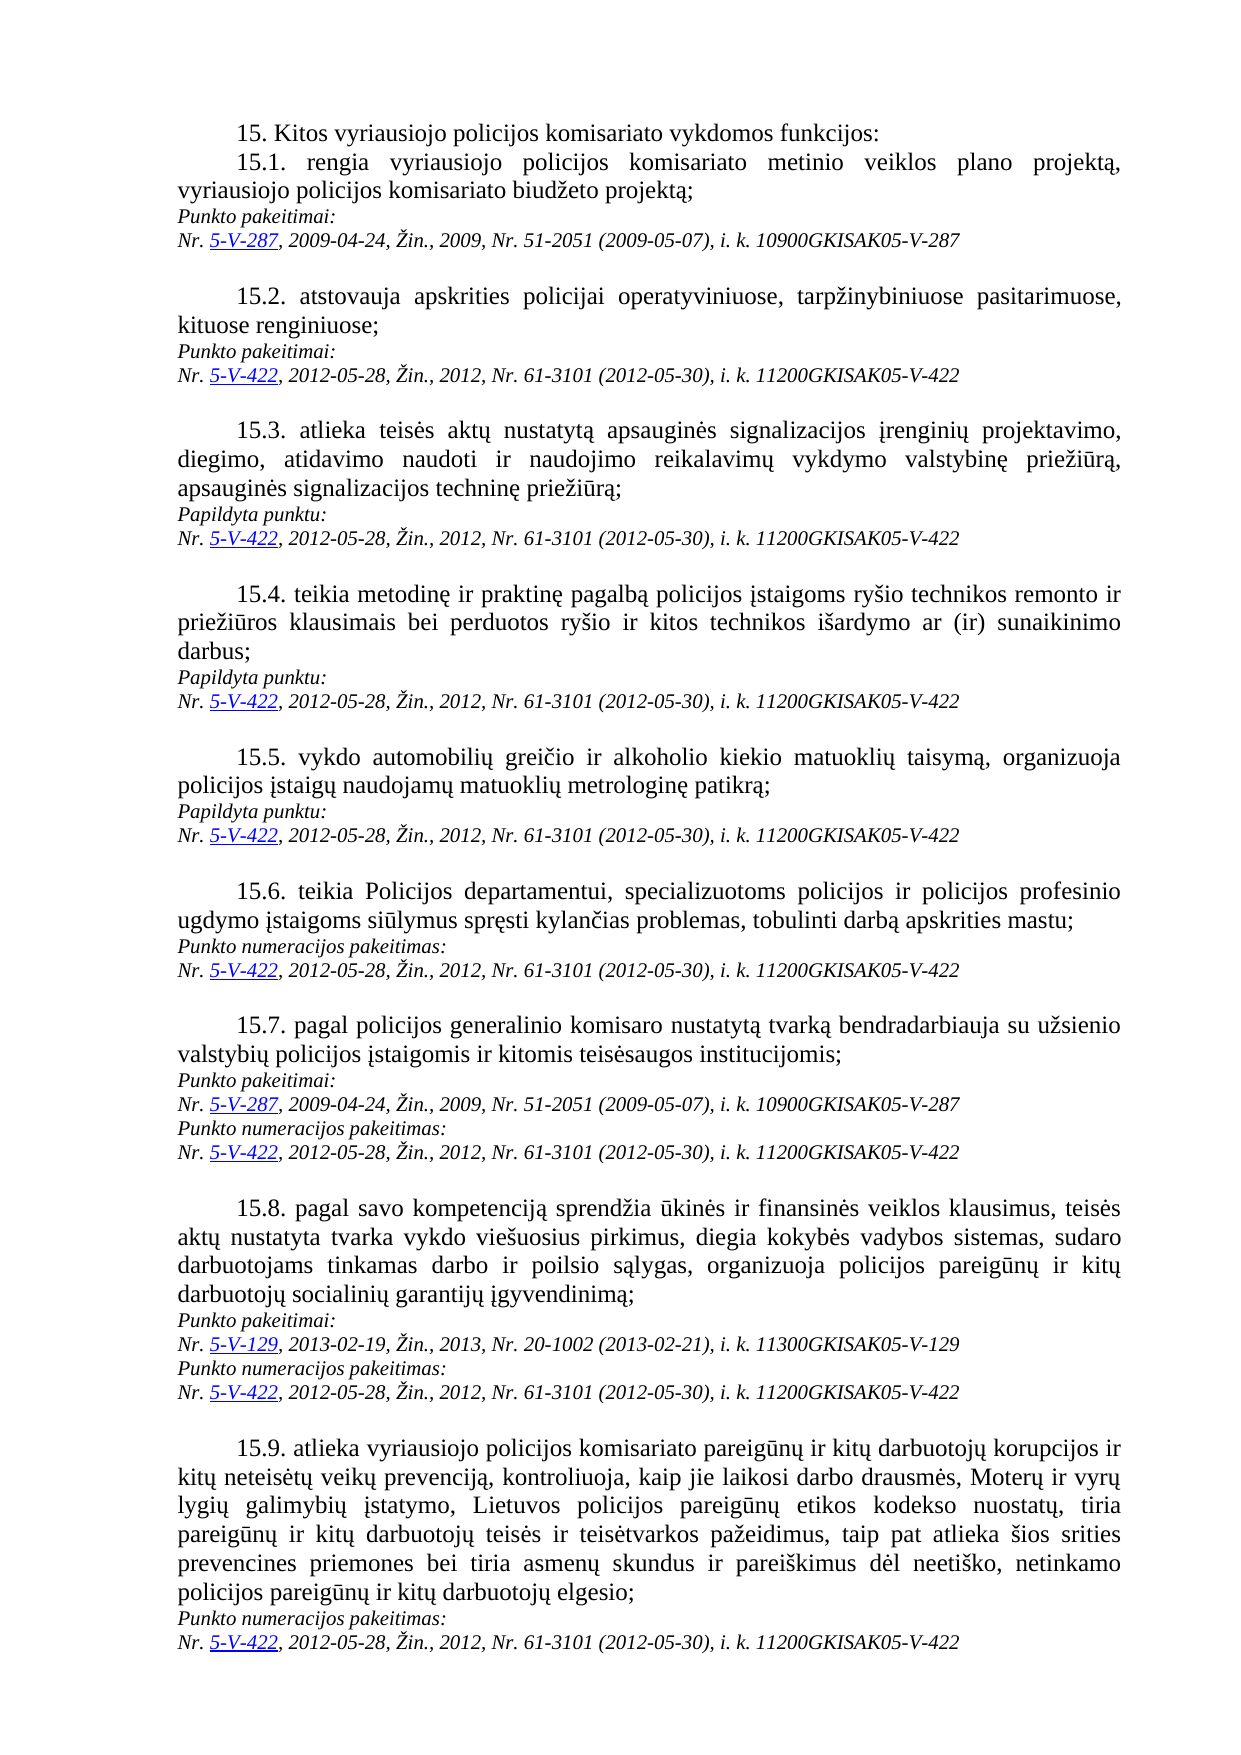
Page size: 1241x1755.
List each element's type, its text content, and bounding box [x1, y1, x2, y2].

text Nr. 5-V-422, 2012-05-28, Žin., 2012, Nr. 61-3101 (2012-05-30), i. k. 11200GKISAK05-V-422 [177, 363, 1122, 387]
text Nr. 5-V-422, 2012-05-28, Žin., 2012, Nr. 61-3101 (2012-05-30), i. k. 11200GKISAK05-V-422 [177, 1630, 1122, 1654]
text Nr. 5-V-422, 2012-05-28, Žin., 2012, Nr. 61-3101 (2012-05-30), i. k. 11200GKISAK05-V-422 [177, 689, 1122, 713]
text 15.6. teikia Policijos departamentui, specializuotoms policijos ir policijos profesinio ugdymo įstaigoms siūlymus spręsti kylančias problemas, tobulinti darbą apskrities mastu; [177, 876, 1122, 934]
text Punkto pakeitimai: [177, 1068, 1122, 1092]
text Punkto numeracijos pakeitimas: [177, 1116, 1122, 1140]
text 15.5. vykdo automobilių greičio ir alkoholio kiekio matuoklių taisymą, organizuoja policijos įstaigų naudojamų matuoklių metrologinę patikrą; [177, 742, 1122, 799]
text 15. Kitos vyriausiojo policijos komisariato vykdomos funkcijos: [177, 118, 1122, 147]
text Nr. 5-V-422, 2012-05-28, Žin., 2012, Nr. 61-3101 (2012-05-30), i. k. 11200GKISAK05-V-422 [177, 1380, 1122, 1404]
text 15.4. teikia metodinę ir praktinę pagalbą policijos įstaigoms ryšio technikos remonto ir priežiūros klausimais bei perduotos ryšio ir kitos technikos išardymo ar (ir) sunaikinimo darbus; [177, 579, 1122, 665]
text Papildyta punktu: [177, 799, 1122, 823]
text 15.8. pagal savo kompetenciją sprendžia ūkinės ir finansinės veiklos klausimus, teisės aktų nustatyta tvarka vykdo viešuosius pirkimus, diegia kokybės vadybos sistemas, sudaro darbuotojams tinkamas darbo ir poilsio sąlygas, organizuoja policijos pareigūnų ir kitų darbuotojų socialinių garantijų įgyvendinimą; [177, 1193, 1122, 1308]
text Nr. 5-V-422, 2012-05-28, Žin., 2012, Nr. 61-3101 (2012-05-30), i. k. 11200GKISAK05-V-422 [177, 823, 1122, 847]
text Nr. 5-V-422, 2012-05-28, Žin., 2012, Nr. 61-3101 (2012-05-30), i. k. 11200GKISAK05-V-422 [177, 1140, 1122, 1164]
text Punkto numeracijos pakeitimas: [177, 1606, 1122, 1630]
text Nr. 5-V-422, 2012-05-28, Žin., 2012, Nr. 61-3101 (2012-05-30), i. k. 11200GKISAK05-V-422 [177, 526, 1122, 550]
text Papildyta punktu: [177, 502, 1122, 526]
text Nr. 5-V-422, 2012-05-28, Žin., 2012, Nr. 61-3101 (2012-05-30), i. k. 11200GKISAK05-V-422 [177, 958, 1122, 982]
text 15.2. atstovauja apskrities policijai operatyviniuose, tarpžinybiniuose pasitarimuose, kituose renginiuose; [177, 281, 1122, 339]
text Nr. 5-V-287, 2009-04-24, Žin., 2009, Nr. 51-2051 (2009-05-07), i. k. 10900GKISAK05-V-287 [177, 228, 1122, 252]
text Punkto numeracijos pakeitimas: [177, 1356, 1122, 1380]
text 15.7. pagal policijos generalinio komisaro nustatytą tvarką bendradarbiauja su užsienio valstybių policijos įstaigomis ir kitomis teisėsaugos institucijomis; [177, 1011, 1122, 1068]
text Nr. 5-V-287, 2009-04-24, Žin., 2009, Nr. 51-2051 (2009-05-07), i. k. 10900GKISAK05-V-287 [177, 1092, 1122, 1116]
text 15.3. atlieka teisės aktų nustatytą apsauginės signalizacijos įrenginių projektavimo, diegimo, atidavimo naudoti ir naudojimo reikalavimų vykdymo valstybinę priežiūrą, apsauginės signalizacijos techninę priežiūrą; [177, 416, 1122, 502]
text Papildyta punktu: [177, 665, 1122, 689]
text 15.1. rengia vyriausiojo policijos komisariato metinio veiklos plano projektą, vyriausiojo policijos komisariato biudžeto projektą; [177, 147, 1122, 204]
text Punkto numeracijos pakeitimas: [177, 934, 1122, 958]
text Punkto pakeitimai: [177, 204, 1122, 228]
text 15.9. atlieka vyriausiojo policijos komisariato pareigūnų ir kitų darbuotojų korupcijos ir kitų neteisėtų veikų prevenciją, kontroliuoja, kaip jie laikosi darbo drausmės, Moterų ir vyrų lygių galimybių įstatymo, Lietuvos policijos pareigūnų etikos kodekso nuostatų, tiria pareigūnų ir kitų darbuotojų teisės ir teisėtvarkos pažeidimus, taip pat atlieka šios srities prevencines priemones bei tiria asmenų skundus ir pareiškimus dėl neetiško, netinkamo policijos pareigūnų ir kitų darbuotojų elgesio; [177, 1433, 1122, 1606]
text Punkto pakeitimai: [177, 1308, 1122, 1332]
text Punkto pakeitimai: [177, 339, 1122, 363]
text Nr. 5-V-129, 2013-02-19, Žin., 2013, Nr. 20-1002 (2013-02-21), i. k. 11300GKISAK05-V-129 [177, 1332, 1122, 1356]
